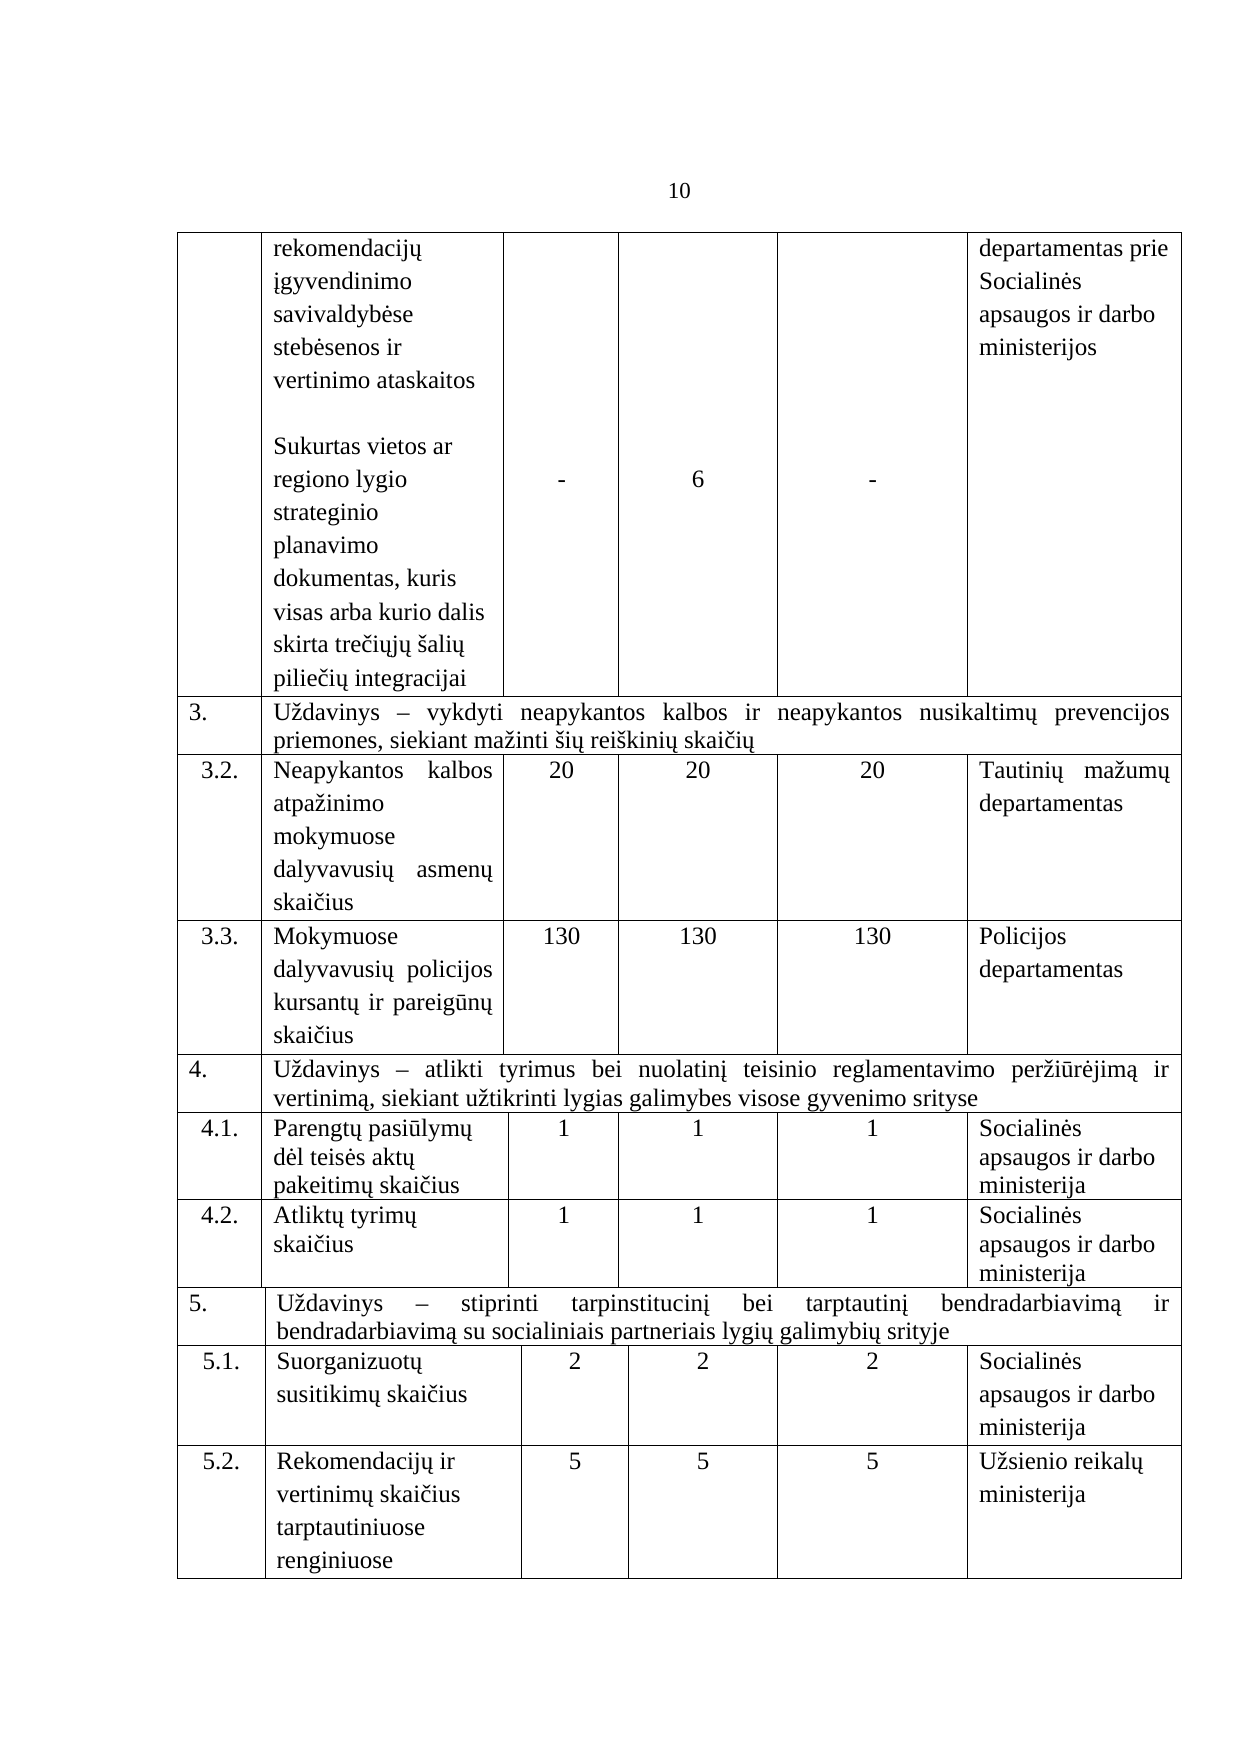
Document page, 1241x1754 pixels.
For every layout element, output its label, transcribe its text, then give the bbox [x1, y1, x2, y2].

table_cell 1 [778, 1113, 967, 1199]
table_cell 3.2. [178, 755, 261, 920]
table_cell 1 [509, 1200, 618, 1287]
table_cell Suorganizuotų susitikimų skaičius [266, 1346, 521, 1445]
table_cell Neapykantos kalbos atpažinimo mokymuose dalyvavusių asmenų skaičius [262, 755, 503, 920]
table_cell Tautinių mažumų departamentas [968, 755, 1181, 920]
table_cell 4. [178, 1055, 261, 1112]
table_cell Socialinės apsaugos ir darbo ministerija [968, 1346, 1181, 1445]
table_cell 3.3. [178, 921, 261, 1053]
table_cell 20 [504, 755, 618, 920]
table_cell 1 [509, 1113, 618, 1199]
table_cell Rekomendacijų ir vertinimų skaičius tarptautiniuose renginiuose [266, 1446, 521, 1578]
table_cell departamentas prie Socialinės apsaugos ir darbo ministerijos [968, 233, 1181, 696]
table_cell Uždavinys – vykdyti neapykantos kalbos ir neapykantos nusikaltimų prevencijos priemones, siekiant mažinti šių reiškinių skaičių [262, 697, 1181, 754]
table_cell 130 [504, 921, 618, 1053]
table_cell 6 [619, 233, 777, 696]
table_cell Uždavinys – atlikti tyrimus bei nuolatinį teisinio reglamentavimo peržiūrėjimą ir vertinimą, siekiant užtikrinti lygias galimybes visose gyvenimo srityse [262, 1055, 1181, 1112]
table_cell Užsienio reikalų ministerija [968, 1446, 1181, 1578]
table_cell 5 [522, 1446, 628, 1578]
table_cell 5. [178, 1288, 265, 1345]
table_cell 2 [629, 1346, 777, 1445]
table_cell 1 [619, 1113, 777, 1199]
table_cell 5 [778, 1446, 967, 1578]
table_cell Socialinės apsaugos ir darbo ministerija [968, 1200, 1181, 1287]
table_cell 2 [778, 1346, 967, 1445]
table_cell Mokymuose dalyvavusių policijos kursantų ir pareigūnų skaičius [262, 921, 503, 1053]
table_cell 5 [629, 1446, 777, 1578]
table_cell 20 [619, 755, 777, 920]
table_cell - - [504, 233, 618, 696]
table_cell 130 [619, 921, 777, 1053]
table_cell [778, 233, 967, 696]
table_cell 5.2. [178, 1446, 265, 1578]
table_cell Parengtų pasiūlymų dėl teisės aktų pakeitimų skaičius [262, 1113, 508, 1199]
table_cell 1 [778, 1200, 967, 1287]
table_cell Uždavinys – stiprinti tarpinstitucinį bei tarptautinį bendradarbiavimą ir bendradarbiavimą su socialiniais partneriais lygių galimybių srityje [266, 1288, 1181, 1345]
table_cell Atliktų tyrimų skaičius [262, 1200, 508, 1287]
table_cell Socialinės apsaugos ir darbo ministerija [968, 1113, 1181, 1199]
table_cell 4.2. [178, 1200, 261, 1287]
table_cell [178, 233, 261, 696]
table_cell 3. [178, 697, 261, 754]
table_cell 1 [619, 1200, 777, 1287]
table_cell 4.1. [178, 1113, 261, 1199]
table_cell rekomendacijų įgyvendinimo savivaldybėse stebėsenos ir vertinimo ataskaitos Sukurtas vietos ar regiono lygio strateginio planavimo dokumentas, kuris visas arba kurio dalis skirta trečiųjų šalių piliečių integracijai [262, 233, 503, 696]
table_cell 130 [778, 921, 967, 1053]
table_cell 5.1. [178, 1346, 265, 1445]
table_cell Policijos departamentas [968, 921, 1181, 1053]
table_cell 2 [522, 1346, 628, 1445]
table_cell 20 [778, 755, 967, 920]
